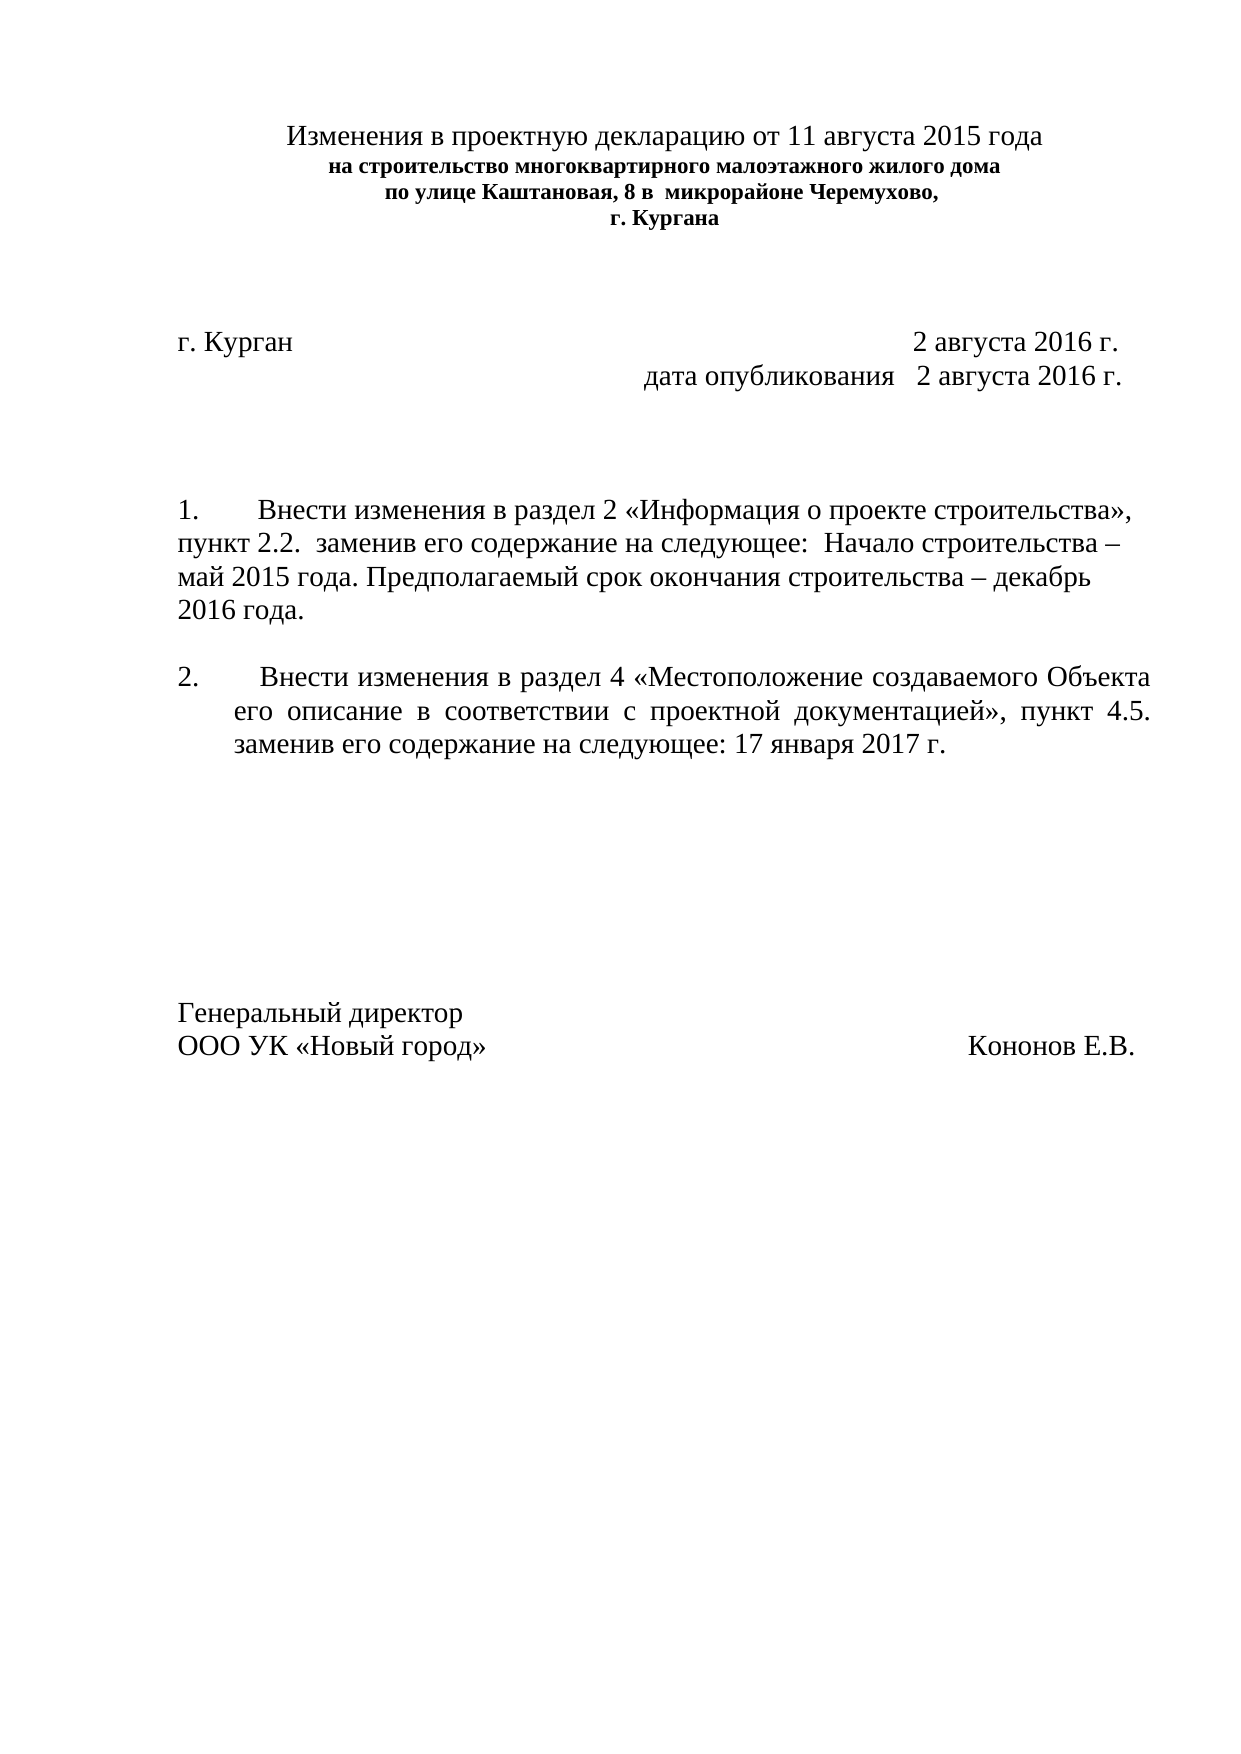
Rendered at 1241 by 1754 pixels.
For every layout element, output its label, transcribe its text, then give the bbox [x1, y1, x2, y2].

text г. Курган 2 августа 2016 г. [177, 324, 1152, 358]
text г. Кургана [177, 204, 1152, 231]
text Генеральный директор [177, 995, 1152, 1028]
text ООО УК «Новый город» Кононов Е.В. [177, 1028, 1152, 1062]
text Изменения в проектную декларацию от 11 августа 2015 года [177, 118, 1152, 152]
text дата опубликования 2 августа 2016 г. [177, 358, 1152, 391]
text 1. Внести изменения в раздел 2 «Информация о проекте строительства», пункт 2.2. заменив его содержание на следующее: Начало строительства – май 2015 года. Предполагаемый срок окончания строительства – декабрь 2016 года. [177, 492, 1152, 626]
text 2. Внести изменения в раздел 4 «Местоположение создаваемого Объекта его описание в соответствии с проектной документацией», пункт 4.5. заменив его содержание на следующее: 17 января 2017 г. [177, 659, 1152, 760]
text на строительство многоквартирного малоэтажного жилого дома [177, 152, 1152, 178]
text по улице Каштановая, 8 в микрорайоне Черемухово, [177, 178, 1152, 204]
